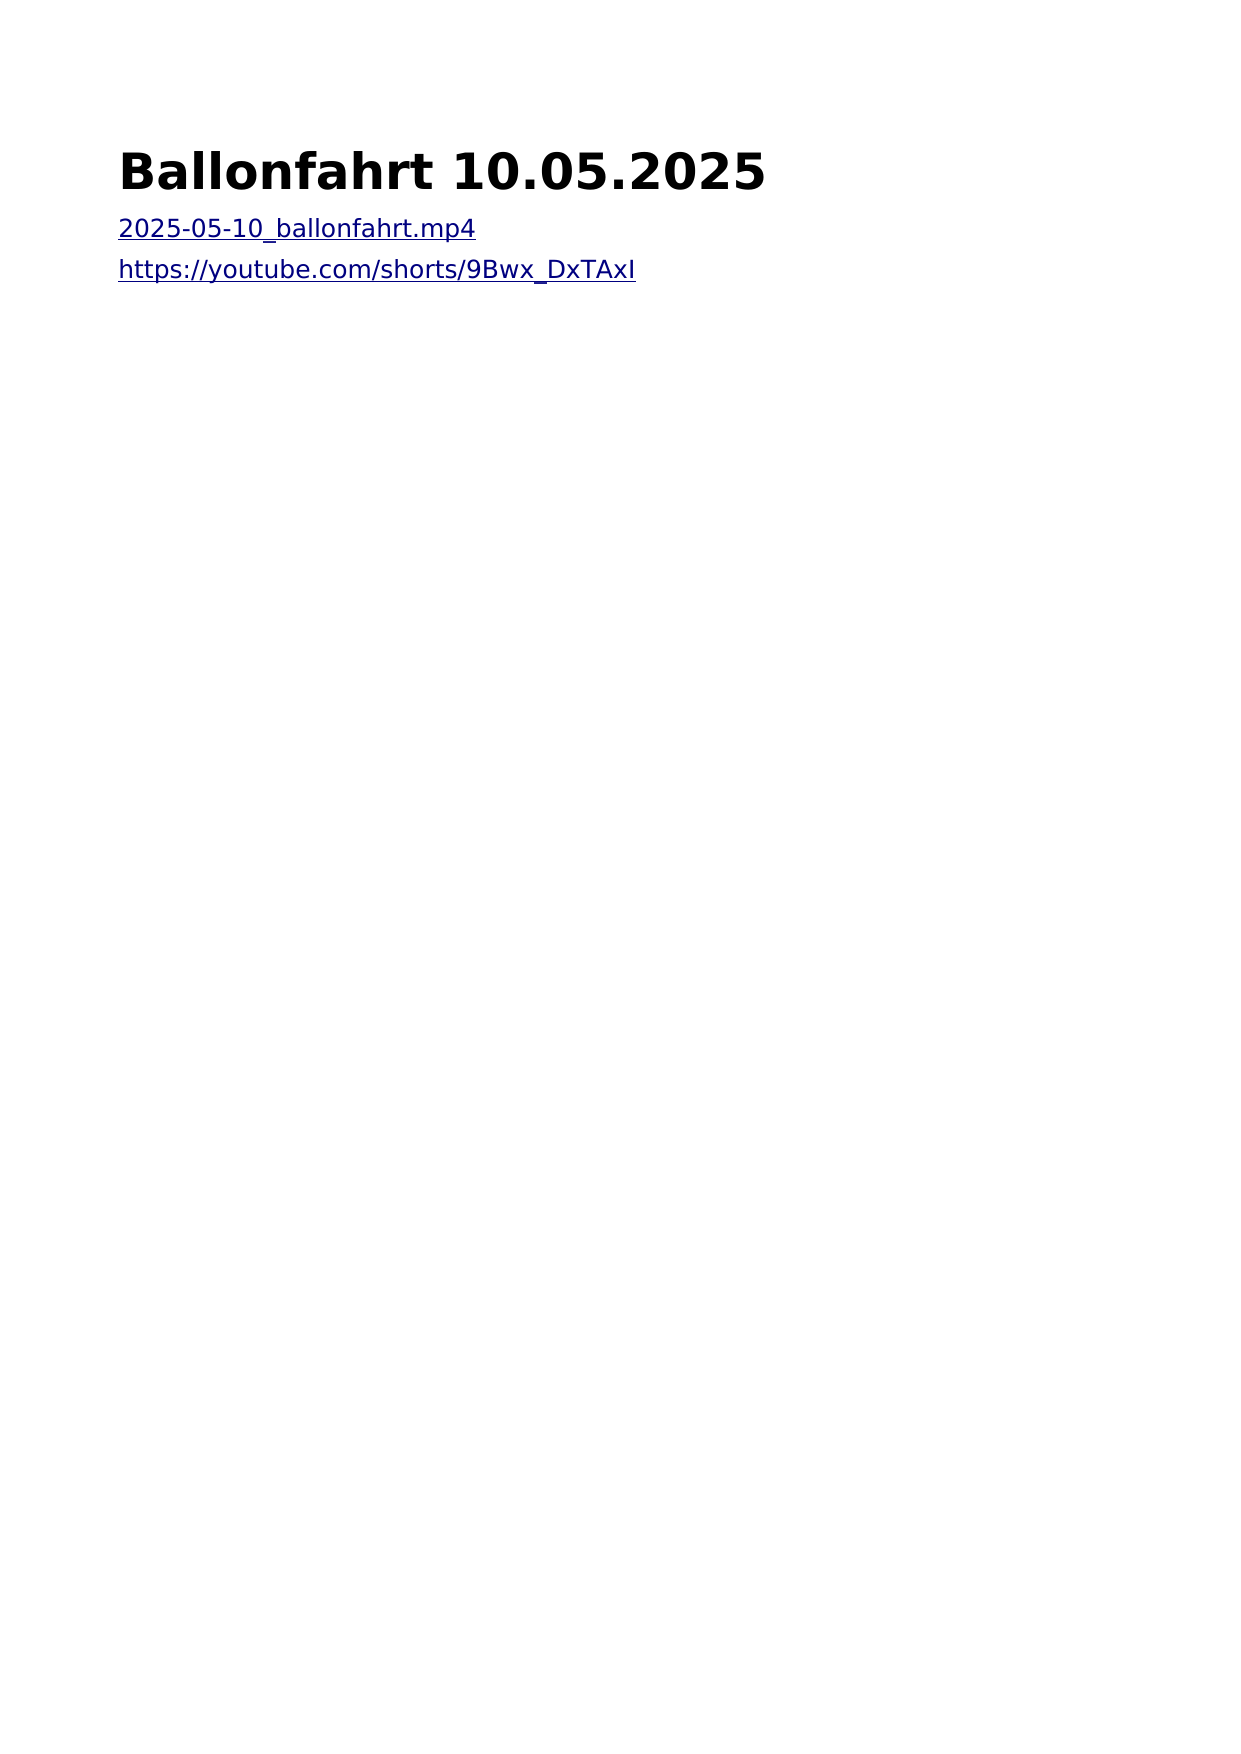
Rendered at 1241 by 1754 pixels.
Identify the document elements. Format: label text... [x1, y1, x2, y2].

subtitle Ballonfahrt 10.05.2025 [118, 143, 1122, 201]
text 2025-05-10_ballonfahrt.mp4 [118, 214, 1122, 243]
text https://youtube.com/shorts/9Bwx_DxTAxI [118, 256, 1122, 285]
